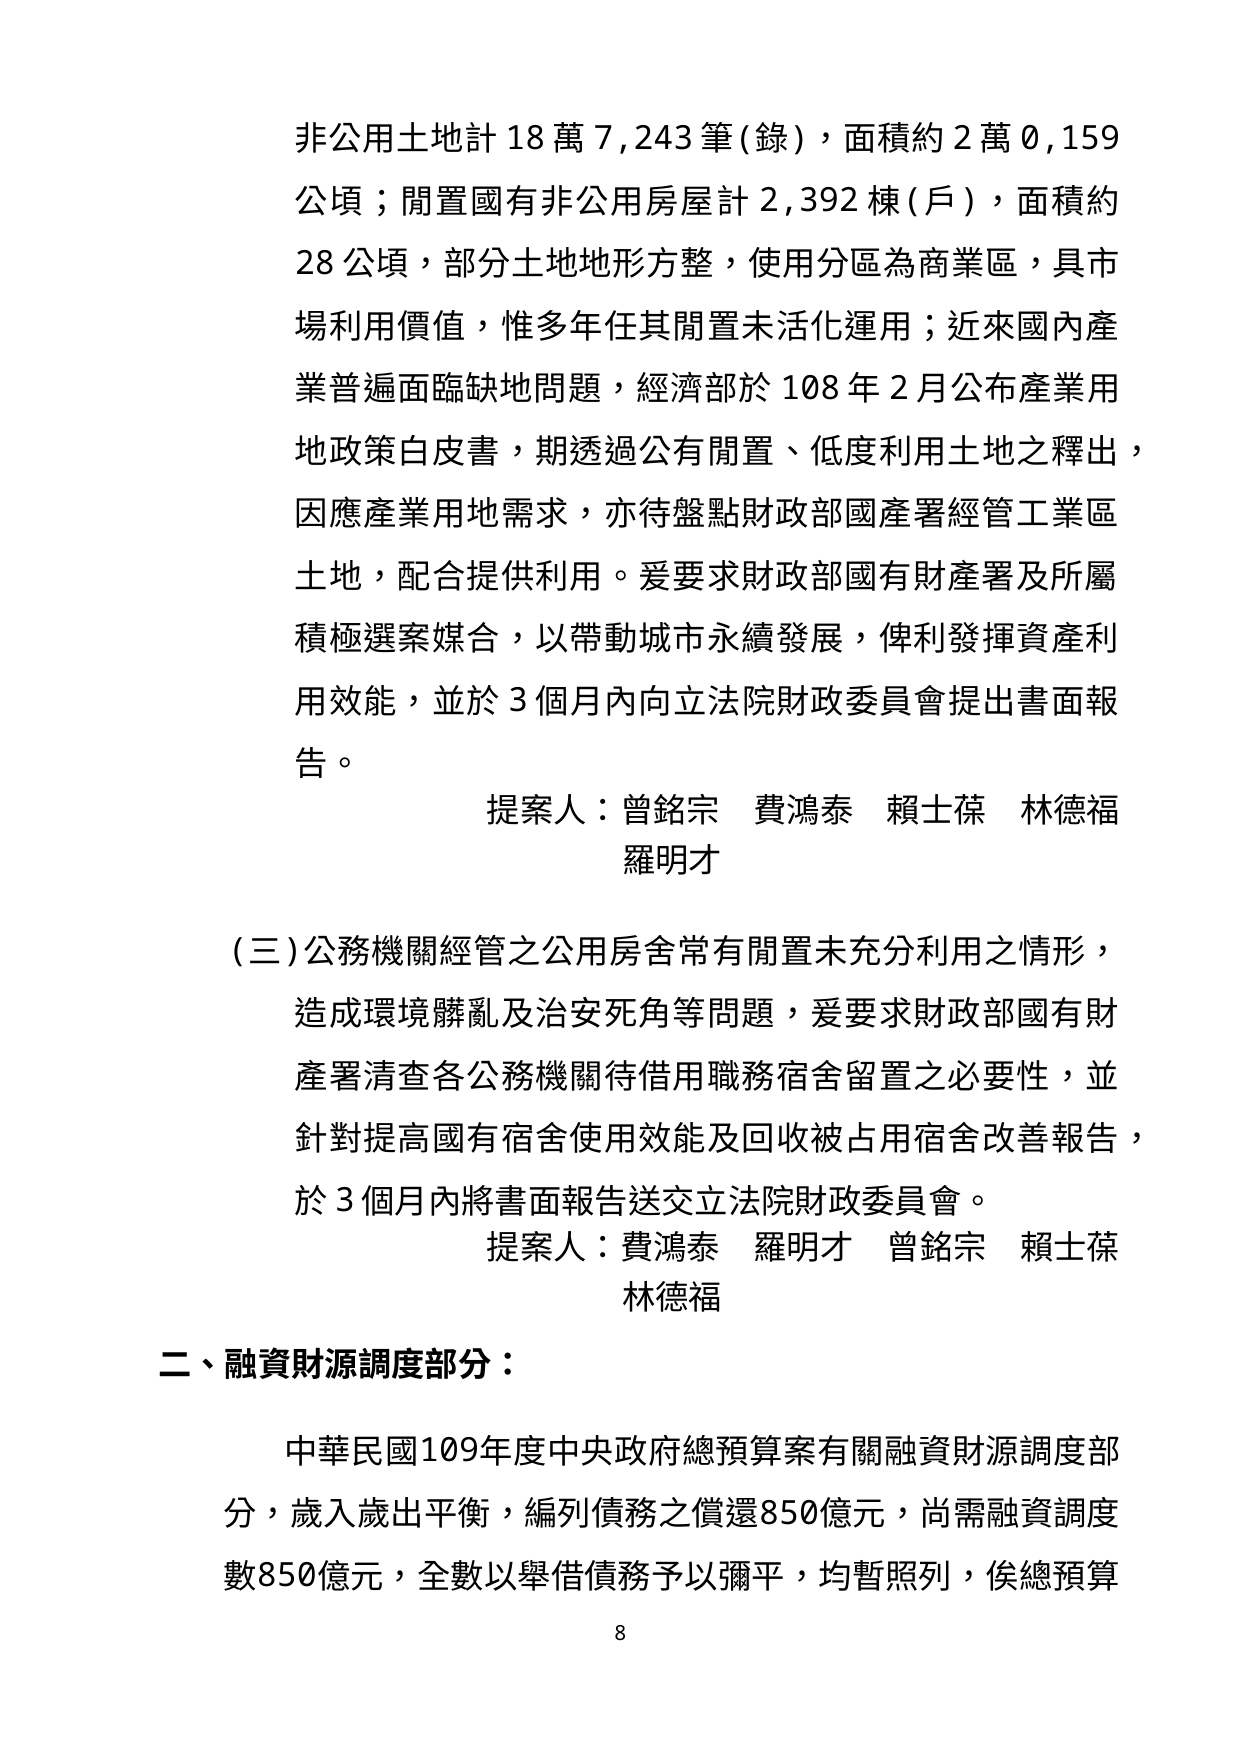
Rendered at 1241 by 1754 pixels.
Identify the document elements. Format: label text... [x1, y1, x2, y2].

text 二、融資財源調度部分： [158, 1338, 1120, 1386]
text 提案人：曾銘宗 費鴻泰 賴士葆 林德福 [120, 782, 1120, 832]
text 中華民國109年度中央政府總預算案有關融資財源調度部分，歲入歲出平衡，編列債務之償還850億元，尚需融資調度數850億元，全數以舉借債務予以彌平，均暫照列，俟總預算 [223, 1407, 1120, 1594]
text 提案人：費鴻泰 羅明才 曾銘宗 賴士葆 [120, 1219, 1120, 1269]
text 羅明才 [120, 832, 1120, 882]
text (二)健全國家資產管理，辦理國有不動產接管，提升非公用財產活化效益係財政部國有財產署揭示之施政目標，財政部國有財產署辦理國有非公用不動產結合目的事業主管機關共同開發。近年共同開發量業達預計目標，惟閒置房地仍多，依107年度中央政府總決算暨附屬單位決算及綜計表審核報告指出，截至107年底止，閒置國有非公用土地計18萬7,243筆(錄)，面積約2萬0,159公頃；閒置國有非公用房屋計2,392棟(戶)，面積約28公頃，部分土地地形方整，使用分區為商業區，具市場利用價值，惟多年任其閒置未活化運用；近來國內產業普遍面臨缺地問題，經濟部於108年2月公布產業用地政策白皮書，期透過公有閒置、低度利用土地之釋出，因應產業用地需求，亦待盤點財政部國產署經管工業區土地，配合提供利用。爰要求財政部國有財產署及所屬積極選案媒合，以帶動城市永續發展，俾利發揮資產利用效能，並於3個月內向立法院財政委員會提出書面報告。 [228, 94, 1120, 782]
text 林德福 [120, 1269, 1120, 1319]
text (三)公務機關經管之公用房舍常有閒置未充分利用之情形，造成環境髒亂及治安死角等問題，爰要求財政部國有財產署清查各公務機關待借用職務宿舍留置之必要性，並針對提高國有宿舍使用效能及回收被占用宿舍改善報告，於3個月內將書面報告送交立法院財政委員會。 [228, 907, 1120, 1219]
